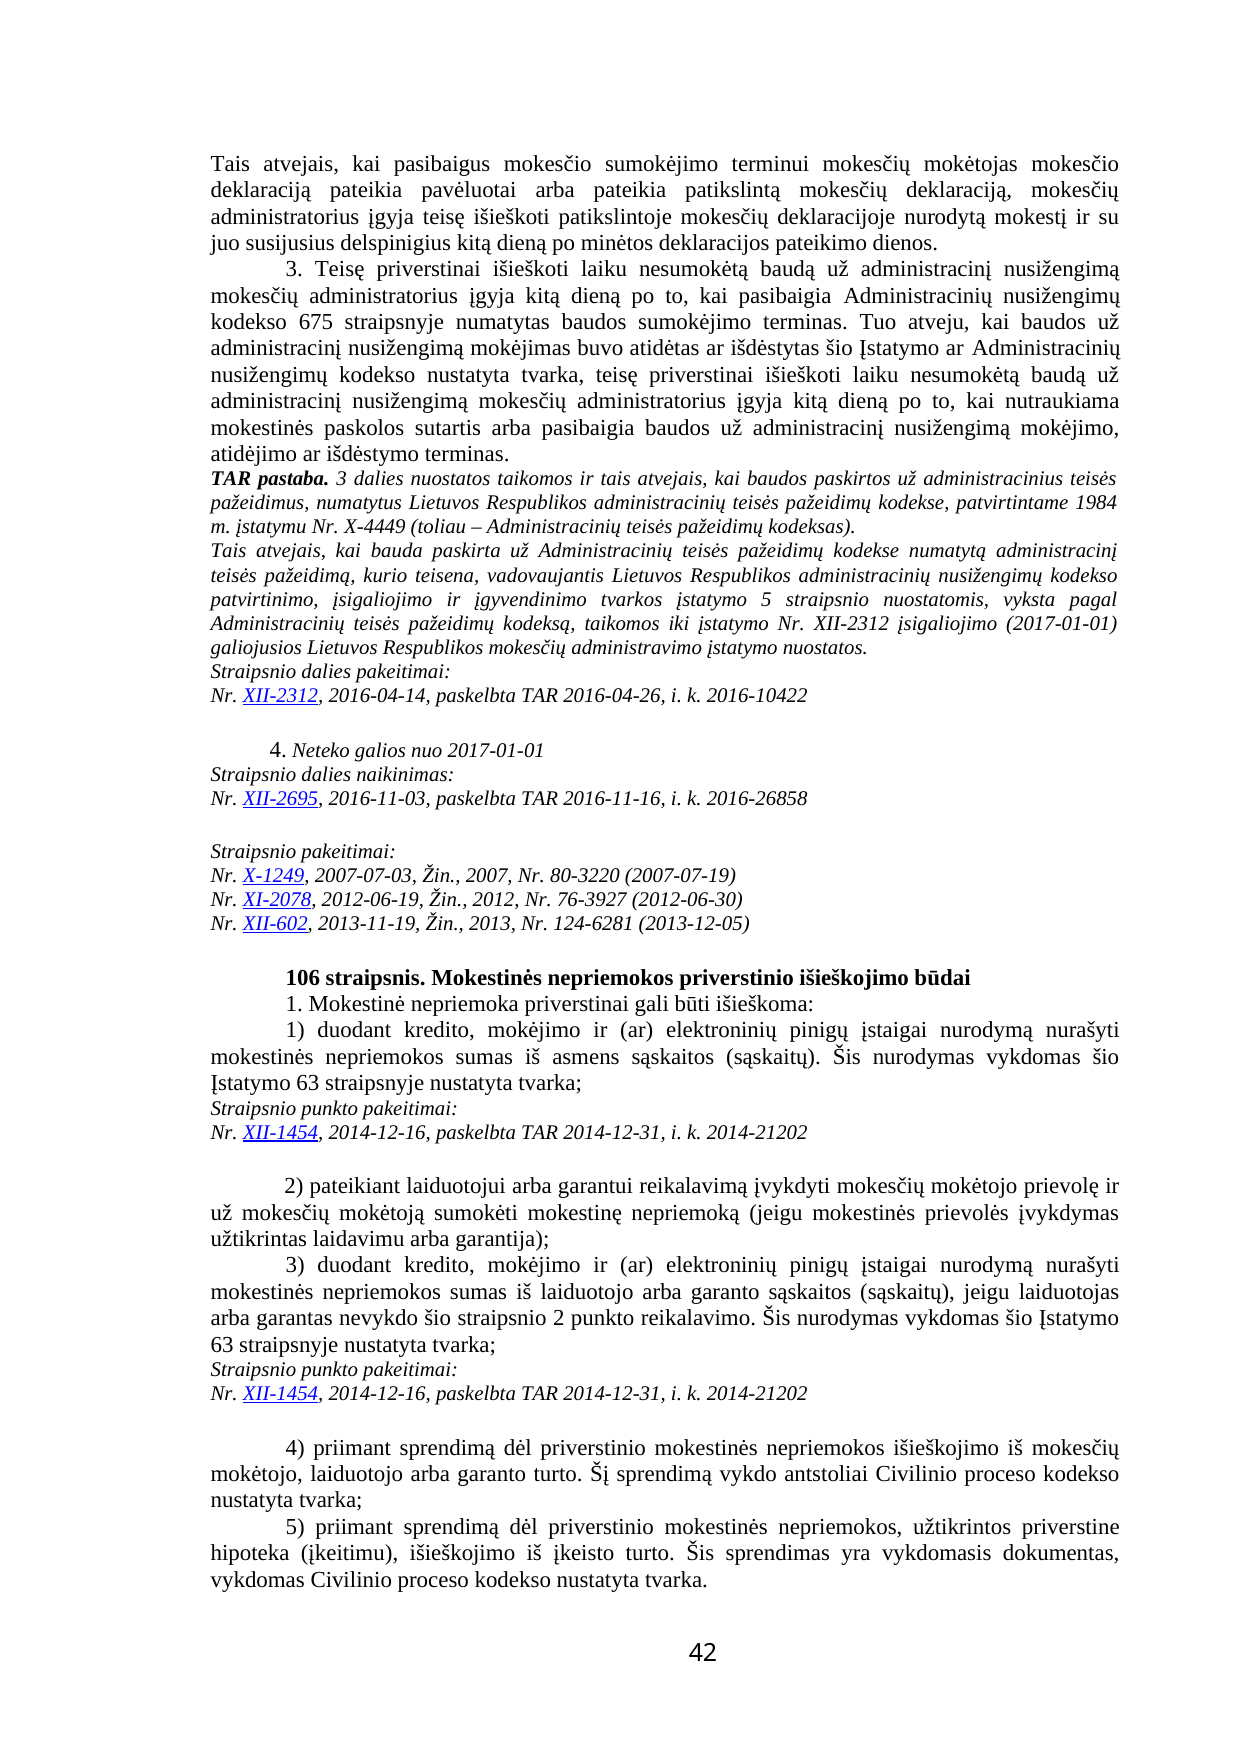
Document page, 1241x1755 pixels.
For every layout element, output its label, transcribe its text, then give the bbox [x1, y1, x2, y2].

text 1) duodant kredito, mokėjimo ir (ar) elektroninių pinigų įstaigai nurodymą nurašyti mokestinės nepriemokos sumas iš asmens sąskaitos (sąskaitų). Šis nurodymas vykdomas šio Įstatymo 63 straipsnyje nustatyta tvarka; [210, 1017, 1120, 1096]
text 106 straipsnis. Mokestinės nepriemokos priverstinio išieškojimo būdai [210, 964, 1120, 990]
text 5) priimant sprendimą dėl priverstinio mokestinės nepriemokos, užtikrintos priverstine hipoteka (įkeitimu), išieškojimo iš įkeisto turto. Šis sprendimas yra vykdomasis dokumentas, vykdomas Civilinio proceso kodekso nustatyta tvarka. [210, 1513, 1120, 1592]
text 2) pateikiant laiduotojui arba garantui reikalavimą įvykdyti mokesčių mokėtojo prievolę ir už mokesčių mokėtoją sumokėti mokestinę nepriemoką (jeigu mokestinės prievolės įvykdymas užtikrintas laidavimu arba garantija); [210, 1172, 1120, 1252]
text Straipsnio dalies naikinimas: [210, 762, 1120, 786]
text Nr. XII-2695, 2016-11-03, paskelbta TAR 2016-11-16, i. k. 2016-26858 [210, 786, 1120, 810]
text Nr. X-1249, 2007-07-03, Žin., 2007, Nr. 80-3220 (2007-07-19) [210, 863, 1120, 887]
text Nr. XI-2078, 2012-06-19, Žin., 2012, Nr. 76-3927 (2012-06-30) [210, 887, 1120, 911]
text Tais atvejais, kai bauda paskirta už Administracinių teisės pažeidimų kodekse numatytą administracinį teisės pažeidimą, kurio teisena, vadovaujantis Lietuvos Respublikos administracinių nusižengimų kodekso patvirtinimo, įsigaliojimo ir įgyvendinimo tvarkos įstatymo 5 straipsnio nuostatomis, vyksta pagal Administracinių teisės pažeidimų kodeksą, taikomos iki įstatymo Nr. XII-2312 įsigaliojimo (2017-01-01) galiojusios Lietuvos Respublikos mokesčių administravimo įstatymo nuostatos. [210, 538, 1120, 659]
text 4. Neteko galios nuo 2017-01-01 [210, 736, 1120, 762]
text 3) duodant kredito, mokėjimo ir (ar) elektroninių pinigų įstaigai nurodymą nurašyti mokestinės nepriemokos sumas iš laiduotojo arba garanto sąskaitos (sąskaitų), jeigu laiduotojas arba garantas nevykdo šio straipsnio 2 punkto reikalavimo. Šis nurodymas vykdomas šio Įstatymo 63 straipsnyje nustatyta tvarka; [210, 1252, 1120, 1357]
text Nr. XII-1454, 2014-12-16, paskelbta TAR 2014-12-31, i. k. 2014-21202 [210, 1381, 1120, 1405]
text Straipsnio punkto pakeitimai: [210, 1096, 1120, 1120]
text Tais atvejais, kai pasibaigus mokesčio sumokėjimo terminui mokesčių mokėtojas mokesčio deklaraciją pateikia pavėluotai arba pateikia patikslintą mokesčių deklaraciją, mokesčių administratorius įgyja teisę išieškoti patikslintoje mokesčių deklaracijoje nurodytą mokestį ir su juo susijusius delspinigius kitą dieną po minėtos deklaracijos pateikimo dienos. [210, 150, 1120, 255]
text 3. Teisę priverstinai išieškoti laiku nesumokėtą baudą už administracinį nusižengimą mokesčių administratorius įgyja kitą dieną po to, kai pasibaigia Administracinių nusižengimų kodekso 675 straipsnyje numatytas baudos sumokėjimo terminas. Tuo atveju, kai baudos už administracinį nusižengimą mokėjimas buvo atidėtas ar išdėstytas šio Įstatymo ar Administracinių nusižengimų kodekso nustatyta tvarka, teisę priverstinai išieškoti laiku nesumokėtą baudą už administracinį nusižengimą mokesčių administratorius įgyja kitą dieną po to, kai nutraukiama mokestinės paskolos sutartis arba pasibaigia baudos už administracinį nusižengimą mokėjimo, atidėjimo ar išdėstymo terminas. [210, 255, 1120, 466]
text Nr. XII-2312, 2016-04-14, paskelbta TAR 2016-04-26, i. k. 2016-10422 [210, 683, 1120, 707]
text Straipsnio pakeitimai: [210, 839, 1120, 863]
text Straipsnio dalies pakeitimai: [210, 659, 1120, 683]
text 4) priimant sprendimą dėl priverstinio mokestinės nepriemokos išieškojimo iš mokesčių mokėtojo, laiduotojo arba garanto turto. Šį sprendimą vykdo antstoliai Civilinio proceso kodekso nustatyta tvarka; [210, 1434, 1120, 1513]
text Straipsnio punkto pakeitimai: [210, 1357, 1120, 1381]
text Nr. XII-1454, 2014-12-16, paskelbta TAR 2014-12-31, i. k. 2014-21202 [210, 1120, 1120, 1144]
text TAR pastaba. 3 dalies nuostatos taikomos ir tais atvejais, kai baudos paskirtos už administracinius teisės pažeidimus, numatytus Lietuvos Respublikos administracinių teisės pažeidimų kodekse, patvirtintame 1984 m. įstatymu Nr. X-4449 (toliau – Administracinių teisės pažeidimų kodeksas). [210, 466, 1120, 538]
text 1. Mokestinė nepriemoka priverstinai gali būti išieškoma: [210, 990, 1120, 1017]
text Nr. XII-602, 2013-11-19, Žin., 2013, Nr. 124-6281 (2013-12-05) [210, 911, 1120, 935]
